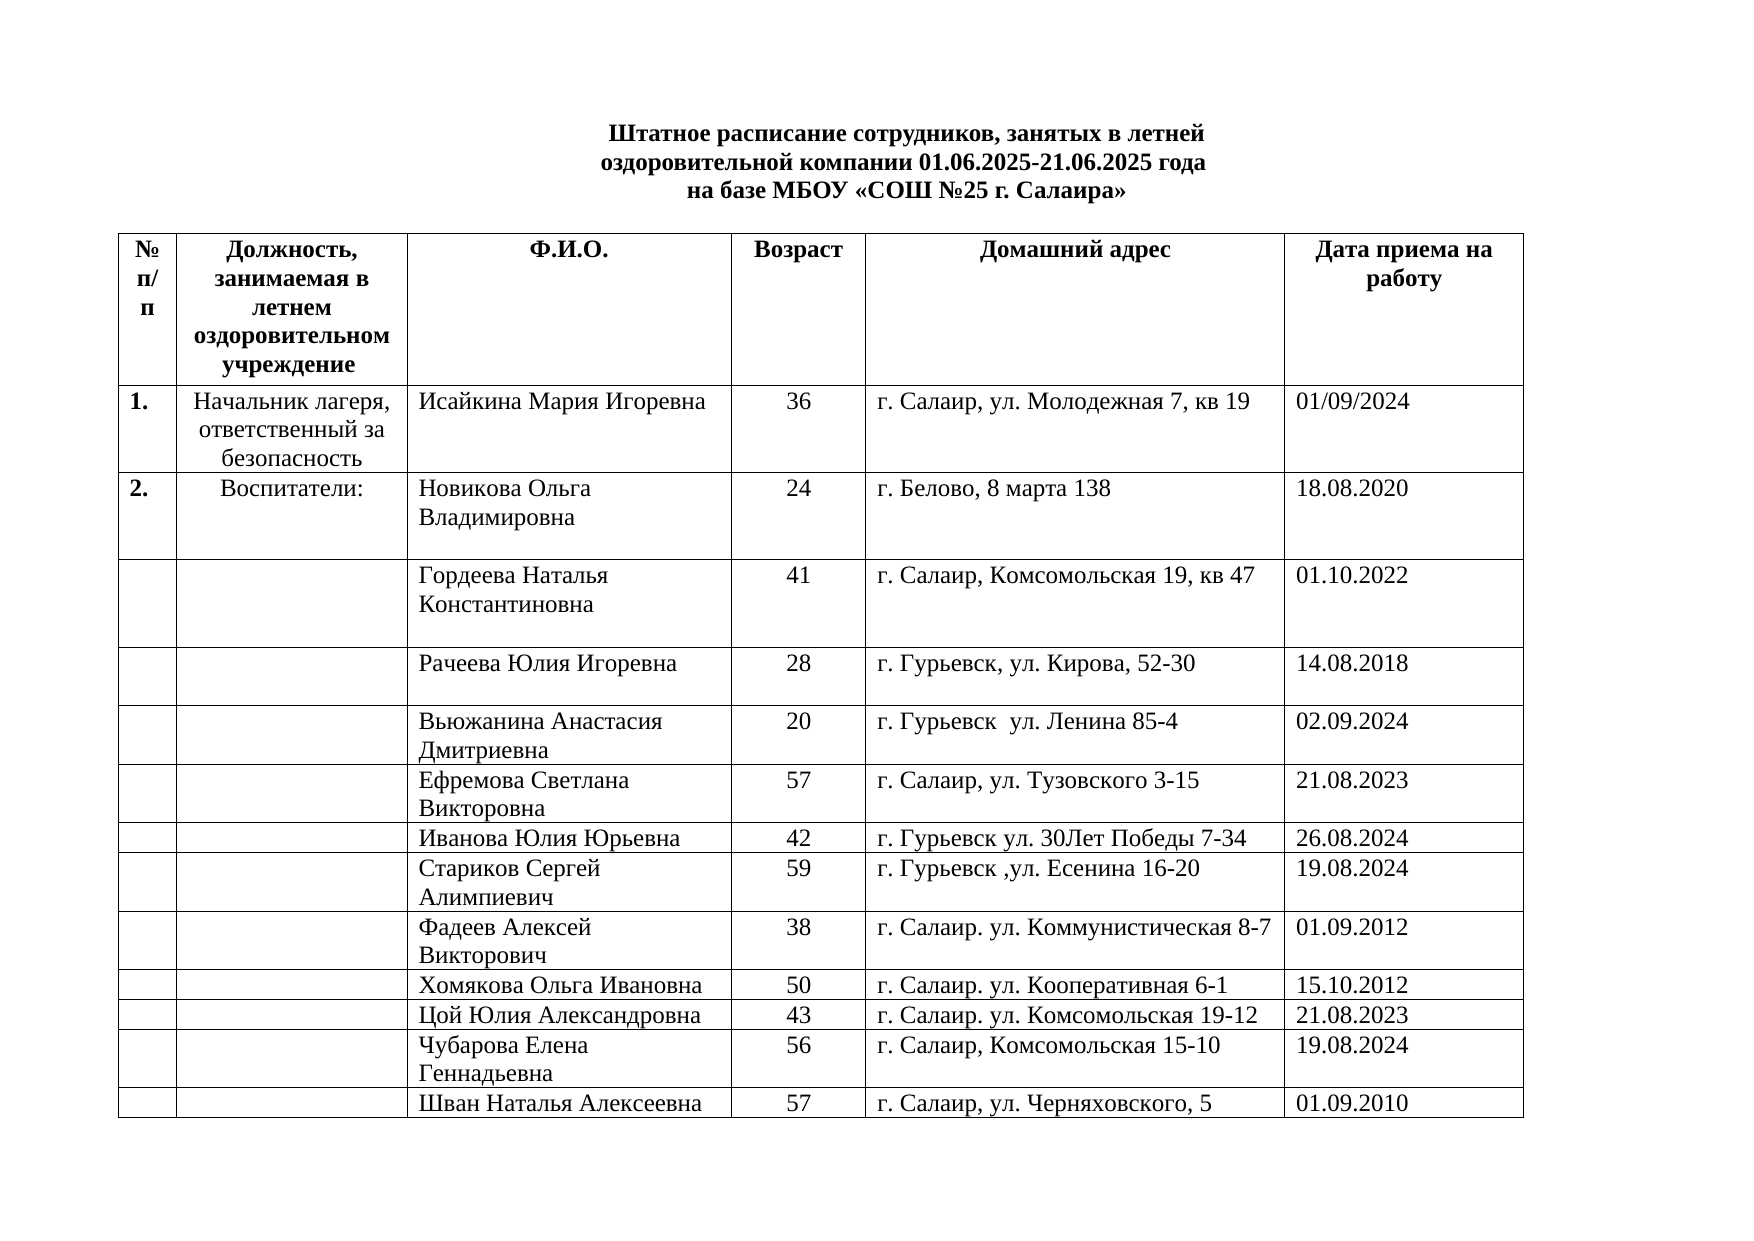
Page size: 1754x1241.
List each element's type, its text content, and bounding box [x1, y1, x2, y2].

table_cell [119, 765, 176, 822]
table_cell Гордеева Наталья Константиновна [408, 560, 731, 647]
table_cell 02.09.2024 [1285, 706, 1523, 764]
table_cell Исайкина Мария Игоревна [408, 386, 731, 472]
table_cell [119, 1000, 176, 1029]
table_cell 01.09.2010 [1285, 1088, 1523, 1117]
table_header Дата приема на работу [1285, 234, 1523, 385]
table_cell [119, 706, 176, 764]
table_cell [119, 970, 176, 999]
table_cell Чубарова Елена Геннадьевна [408, 1030, 731, 1087]
table_cell Воспитатели: [177, 473, 407, 559]
table_cell 56 [732, 1030, 865, 1087]
table_cell 14.08.2018 [1285, 648, 1523, 705]
table_cell Хомякова Ольга Ивановна [408, 970, 731, 999]
table_cell [177, 1088, 407, 1117]
table_cell г. Салаир, ул. Молодежная 7, кв 19 [866, 386, 1284, 472]
table_header Домашний адрес [866, 234, 1284, 385]
table_cell Рачеева Юлия Игоревна [408, 648, 731, 705]
table_cell [119, 560, 176, 647]
table_cell г. Салаир. ул. Комсомольская 19-12 [866, 1000, 1284, 1029]
table_cell 2. [119, 473, 176, 559]
table_cell [119, 823, 176, 852]
table_cell г. Салаир. ул. Кооперативная 6-1 [866, 970, 1284, 999]
table_cell 36 [732, 386, 865, 472]
table_cell [177, 560, 407, 647]
table_cell 24 [732, 473, 865, 559]
table_cell [119, 1030, 176, 1087]
table_cell Цой Юлия Александровна [408, 1000, 731, 1029]
table_cell г. Салаир, Комсомольская 19, кв 47 [866, 560, 1284, 647]
table_cell Стариков Сергей Алимпиевич [408, 853, 731, 911]
table_cell Иванова Юлия Юрьевна [408, 823, 731, 852]
table_cell 57 [732, 1088, 865, 1117]
table_cell г. Белово, 8 марта 138 [866, 473, 1284, 559]
table_cell Начальник лагеря, ответственный за безопасность [177, 386, 407, 472]
table_cell 41 [732, 560, 865, 647]
table_cell 42 [732, 823, 865, 852]
table_cell 21.08.2023 [1285, 1000, 1523, 1029]
table_cell Ефремова Светлана Викторовна [408, 765, 731, 822]
text на базе МБОУ «СОШ №25 г. Салаира» [118, 176, 1695, 204]
table_cell [119, 648, 176, 705]
table_cell [119, 1088, 176, 1117]
table_cell г. Гурьевск ,ул. Есенина 16-20 [866, 853, 1284, 911]
table_cell 01.10.2022 [1285, 560, 1523, 647]
table_header Ф.И.О. [408, 234, 731, 385]
table_cell [119, 912, 176, 969]
table_cell Фадеев Алексей Викторович [408, 912, 731, 969]
table_cell Шван Наталья Алексеевна [408, 1088, 731, 1117]
table_cell [177, 912, 407, 969]
table_cell Вьюжанина Анастасия Дмитриевна [408, 706, 731, 764]
table_cell 50 [732, 970, 865, 999]
table_cell 43 [732, 1000, 865, 1029]
table_cell 26.08.2024 [1285, 823, 1523, 852]
table_cell [177, 765, 407, 822]
table_cell г. Салаир. ул. Коммунистическая 8-7 [866, 912, 1284, 969]
table_cell 01.09.2012 [1285, 912, 1523, 969]
table_cell г. Гурьевск ул. Ленина 85-4 [866, 706, 1284, 764]
table_cell [177, 1030, 407, 1087]
table_cell г. Салаир, ул. Тузовского 3-15 [866, 765, 1284, 822]
table_cell 19.08.2024 [1285, 853, 1523, 911]
table_cell 38 [732, 912, 865, 969]
table_cell [177, 706, 407, 764]
table_cell г. Гурьевск, ул. Кирова, 52-30 [866, 648, 1284, 705]
table_cell 28 [732, 648, 865, 705]
text Штатное расписание сотрудников, занятых в летней [118, 118, 1695, 147]
table_cell 21.08.2023 [1285, 765, 1523, 822]
table_cell [177, 970, 407, 999]
table_cell [177, 648, 407, 705]
table_cell 59 [732, 853, 865, 911]
table_cell [119, 853, 176, 911]
table_header Возраст [732, 234, 865, 385]
table_cell 57 [732, 765, 865, 822]
table_cell г. Гурьевск ул. 30Лет Победы 7-34 [866, 823, 1284, 852]
table_cell 19.08.2024 [1285, 1030, 1523, 1087]
table_cell [177, 1000, 407, 1029]
table_cell [177, 823, 407, 852]
table_cell 18.08.2020 [1285, 473, 1523, 559]
table_cell Новикова Ольга Владимировна [408, 473, 731, 559]
table_cell 01/09/2024 [1285, 386, 1523, 472]
table_cell 1. [119, 386, 176, 472]
table_cell 20 [732, 706, 865, 764]
table_cell г. Салаир, ул. Черняховского, 5 [866, 1088, 1284, 1117]
text оздоровительной компании 01.06.2025-21.06.2025 года [118, 147, 1695, 176]
table_cell 15.10.2012 [1285, 970, 1523, 999]
table_cell г. Салаир, Комсомольская 15-10 [866, 1030, 1284, 1087]
table_cell [177, 853, 407, 911]
table_header Должность, занимаемая в летнем оздоровительном учреждение [177, 234, 407, 385]
table_header № п/п [119, 234, 176, 385]
